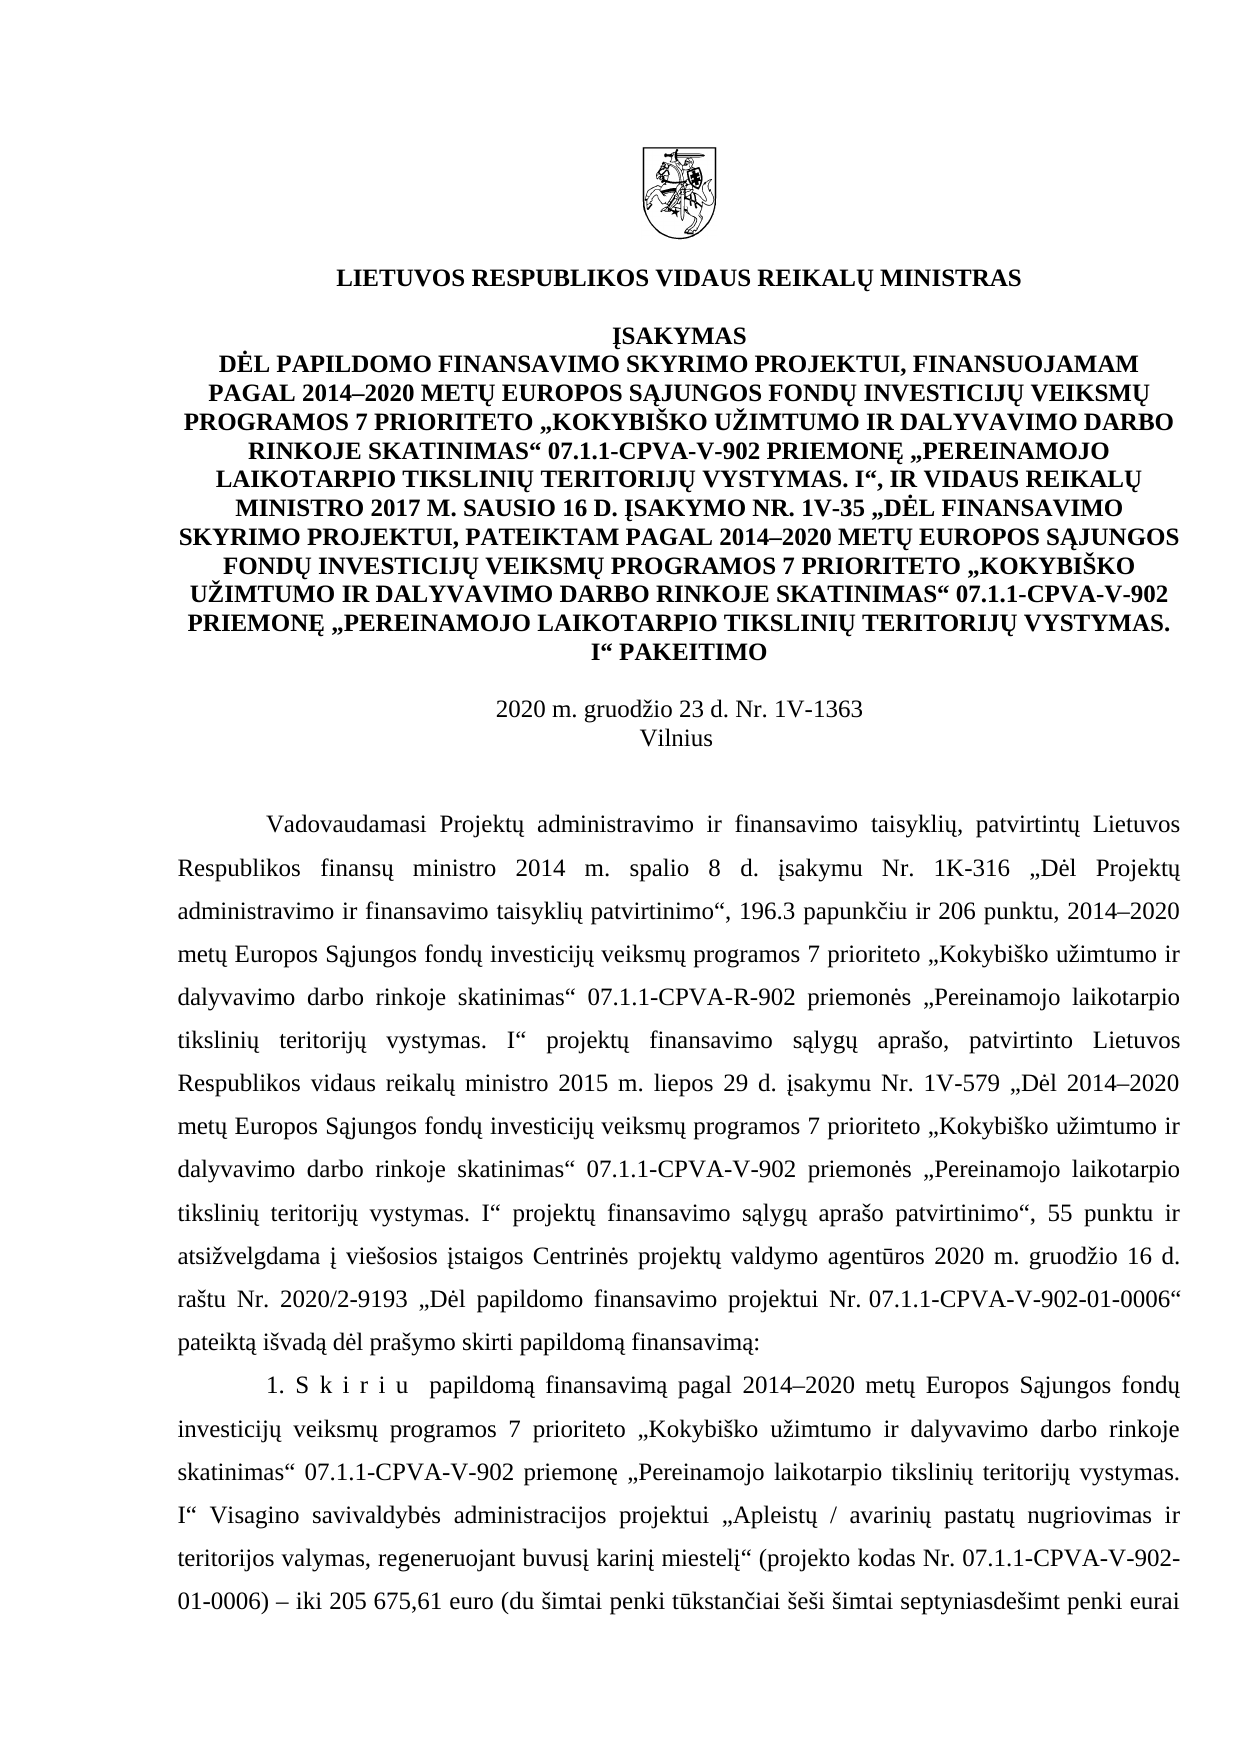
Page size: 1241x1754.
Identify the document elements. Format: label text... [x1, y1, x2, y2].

text Vadovaudamasi Projektų administravimo ir finansavimo taisyklių, patvirtintų Lietuvos Respublikos finansų ministro 2014 m. spalio 8 d. įsakymu Nr. 1K-316 „Dėl Projektų administravimo ir finansavimo taisyklių patvirtinimo“, 196.3 papunkčiu ir 206 punktu, 2014–2020 metų Europos Sąjungos fondų investicijų veiksmų programos 7 prioriteto „Kokybiško užimtumo ir dalyvavimo darbo rinkoje skatinimas“ 07.1.1-CPVA-R-902 priemonės „Pereinamojo laikotarpio tikslinių teritorijų vystymas. I“ projektų finansavimo sąlygų aprašo, patvirtinto Lietuvos Respublikos vidaus reikalų ministro 2015 m. liepos 29 d. įsakymu Nr. 1V-579 „Dėl 2014–2020 metų Europos Sąjungos fondų investicijų veiksmų programos 7 prioriteto „Kokybiško užimtumo ir dalyvavimo darbo rinkoje skatinimas“ 07.1.1-CPVA-V-902 priemonės „Pereinamojo laikotarpio tikslinių teritorijų vystymas. I“ projektų finansavimo sąlygų aprašo patvirtinimo“, 55 punktu ir atsižvelgdama į viešosios įstaigos Centrinės projektų valdymo agentūros 2020 m. gruodžio 16 d. raštu Nr. 2020/2-9193 „Dėl papildomo finansavimo projektui Nr. 07.1.1-CPVA-V-902-01-0006“ pateiktą išvadą dėl prašymo skirti papildomą finansavimą: [177, 809, 1181, 1356]
text 2020 m. gruodžio 23 d. Nr. 1V-1363 [177, 694, 1181, 723]
text ĮSAKYMAS [177, 321, 1181, 349]
text DĖL PAPILDOMO FINANSAVIMO SKYRIMO PROJEKTUI, FINANSUOJAMAM PAGAL 2014–2020 METŲ EUROPOS SĄJUNGOS FONDŲ INVESTICIJŲ VEIKSMŲ PROGRAMOS 7 PRIORITETO „KOKYBIŠKO UŽIMTUMO IR DALYVAVIMO DARBO RINKOJE SKATINIMAS“ 07.1.1-CPVA-V-902 PRIEMONĘ „PEREINAMOJO LAIKOTARPIO TIKSLINIŲ TERITORIJŲ VYSTYMAS. I“, IR VIDAUS REIKALŲ MINISTRO 2017 M. SAUSIO 16 D. ĮSAKYMO NR. 1V-35 „DĖL FINANSAVIMO SKYRIMO PROJEKTUI, PATEIKTAM PAGAL 2014–2020 METŲ EUROPOS SĄJUNGOS FONDŲ INVESTICIJŲ VEIKSMŲ PROGRAMOS 7 PRIORITETO „KOKYBIŠKO UŽIMTUMO IR DALYVAVIMO DARBO RINKOJE SKATINIMAS“ 07.1.1-CPVA-V-902 PRIEMONĘ „PEREINAMOJO LAIKOTARPIO TIKSLINIŲ TERITORIJŲ VYSTYMAS. I“ PAKEITIMO [177, 349, 1181, 666]
text Vilnius [177, 723, 1181, 752]
text 1. Skiriu papildomą finansavimą pagal 2014–2020 metų Europos Sąjungos fondų investicijų veiksmų programos 7 prioriteto „Kokybiško užimtumo ir dalyvavimo darbo rinkoje skatinimas“ 07.1.1-CPVA-V-902 priemonę „Pereinamojo laikotarpio tikslinių teritorijų vystymas. I“ Visagino savivaldybės administracijos projektui „Apleistų / avarinių pastatų nugriovimas ir teritorijos valymas, regeneruojant buvusį karinį miestelį“ (projekto kodas Nr. 07.1.1-CPVA-V-902-01-0006) – iki 205 675,61 euro (du šimtai penki tūkstančiai šeši šimtai septyniasdešimt penki eurai [177, 1371, 1181, 1615]
text LIETUVOS RESPUBLIKOS VIDAUS REIKALŲ MINISTRAS [177, 263, 1181, 292]
